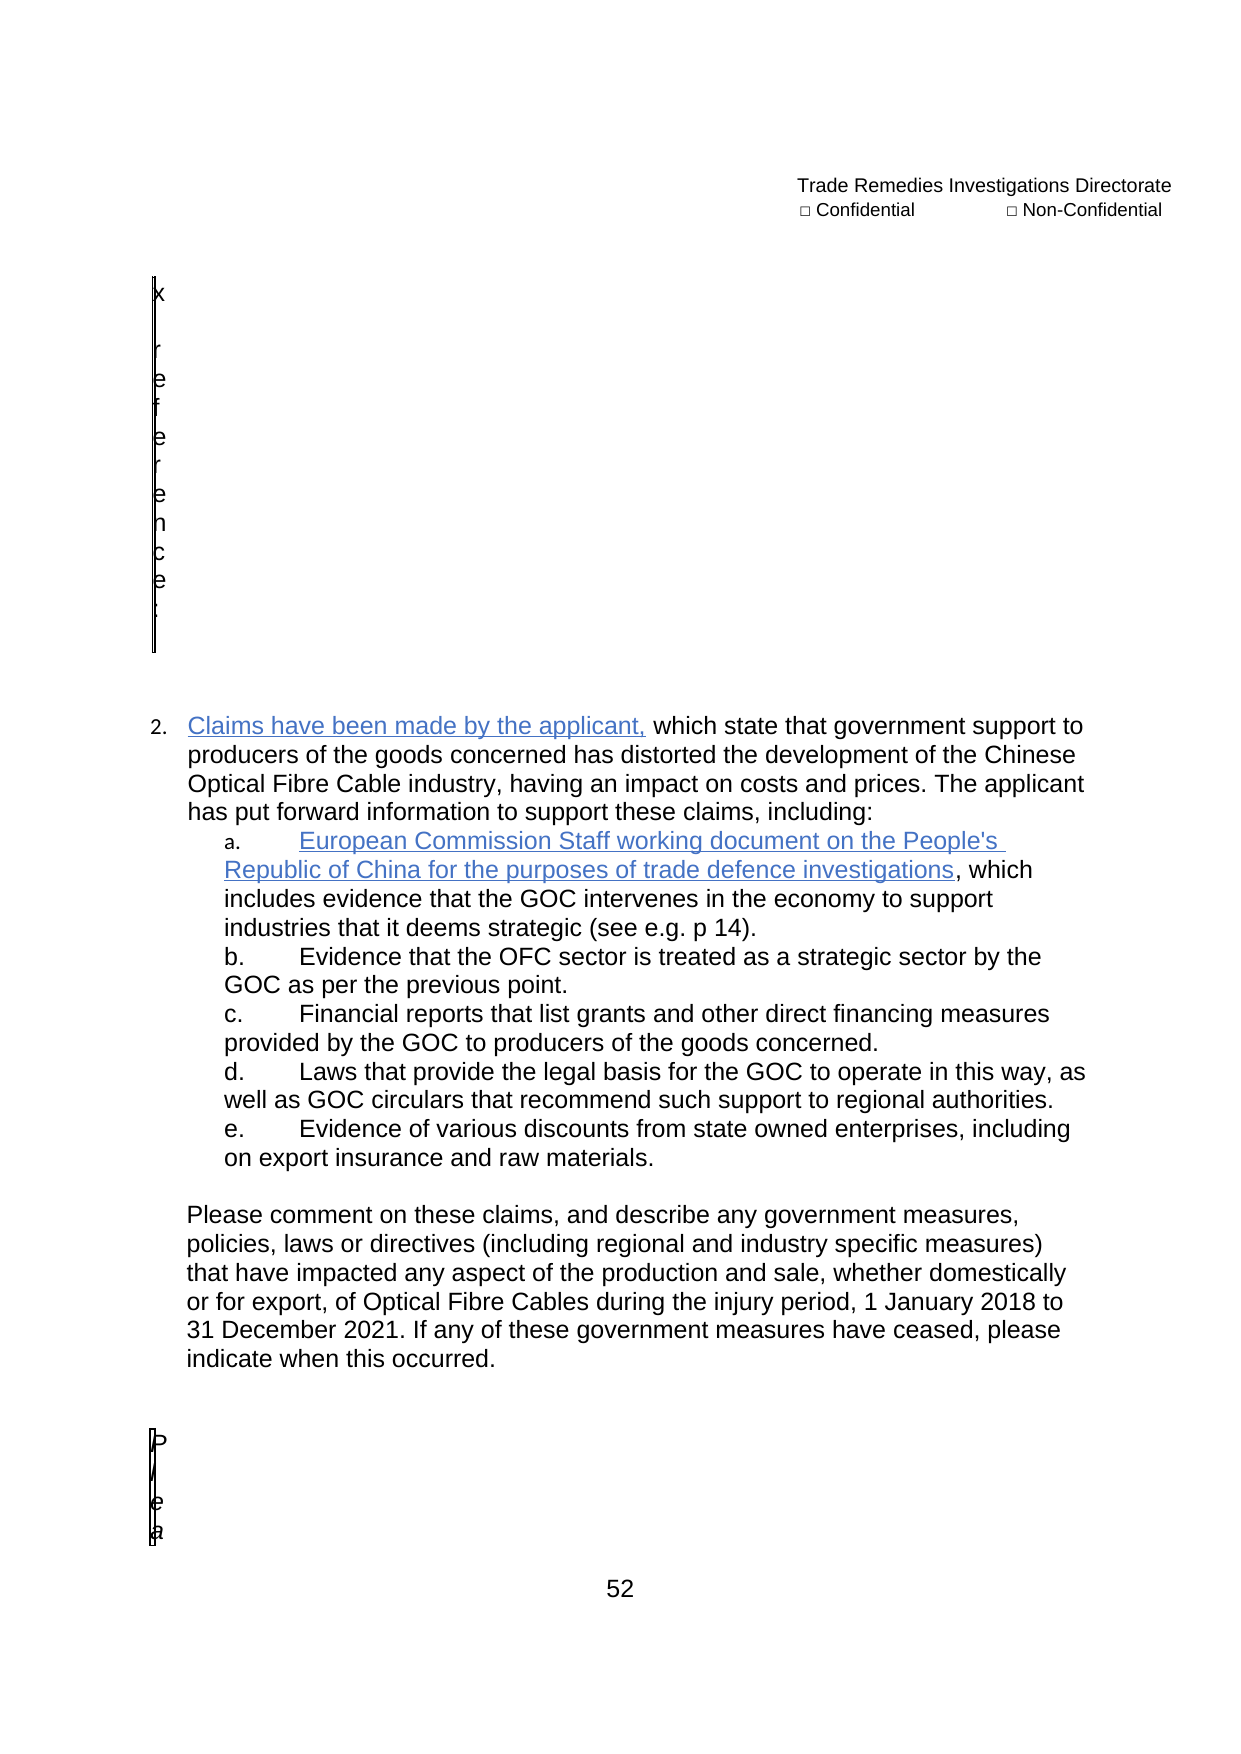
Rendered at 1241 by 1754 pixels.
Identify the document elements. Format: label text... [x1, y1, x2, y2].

list Laws that provide the legal basis for the GOC to operate in this way, as well as GOC circulars that recommend such support to regional authorities. [224, 1057, 1090, 1114]
list Evidence of various discounts from state owned enterprises, including on export insurance and raw materials. [224, 1114, 1090, 1172]
list European Commission Staff working document on the People's Republic of China for the purposes of trade defence investigations, which includes evidence that the GOC intervenes in the economy to support industries that it deems strategic (see e.g. p 14). [224, 826, 1090, 942]
list Claims have been made by the applicant, which state that government support to producers of the goods concerned has distorted the development of the Chinese Optical Fibre Cable industry, having an impact on costs and prices. The applicant has put forward information to support these claims, including: [150, 711, 1090, 826]
list Financial reports that list grants and other direct financing measures provided by the GOC to producers of the goods concerned. [224, 999, 1090, 1057]
text Please comment on these claims, and describe any government measures, policies, laws or directives (including regional and industry specific measures) that have impacted any aspect of the production and sale, whether domestically or for export, of Optical Fibre Cables during the injury period, 1 January 2018 to 31 December 2021. If any of these government measures have ceased, please indicate when this occurred. [186, 1200, 1090, 1373]
list Evidence that the OFC sector is treated as a strategic sector by the GOC as per the previous point. [224, 942, 1090, 999]
